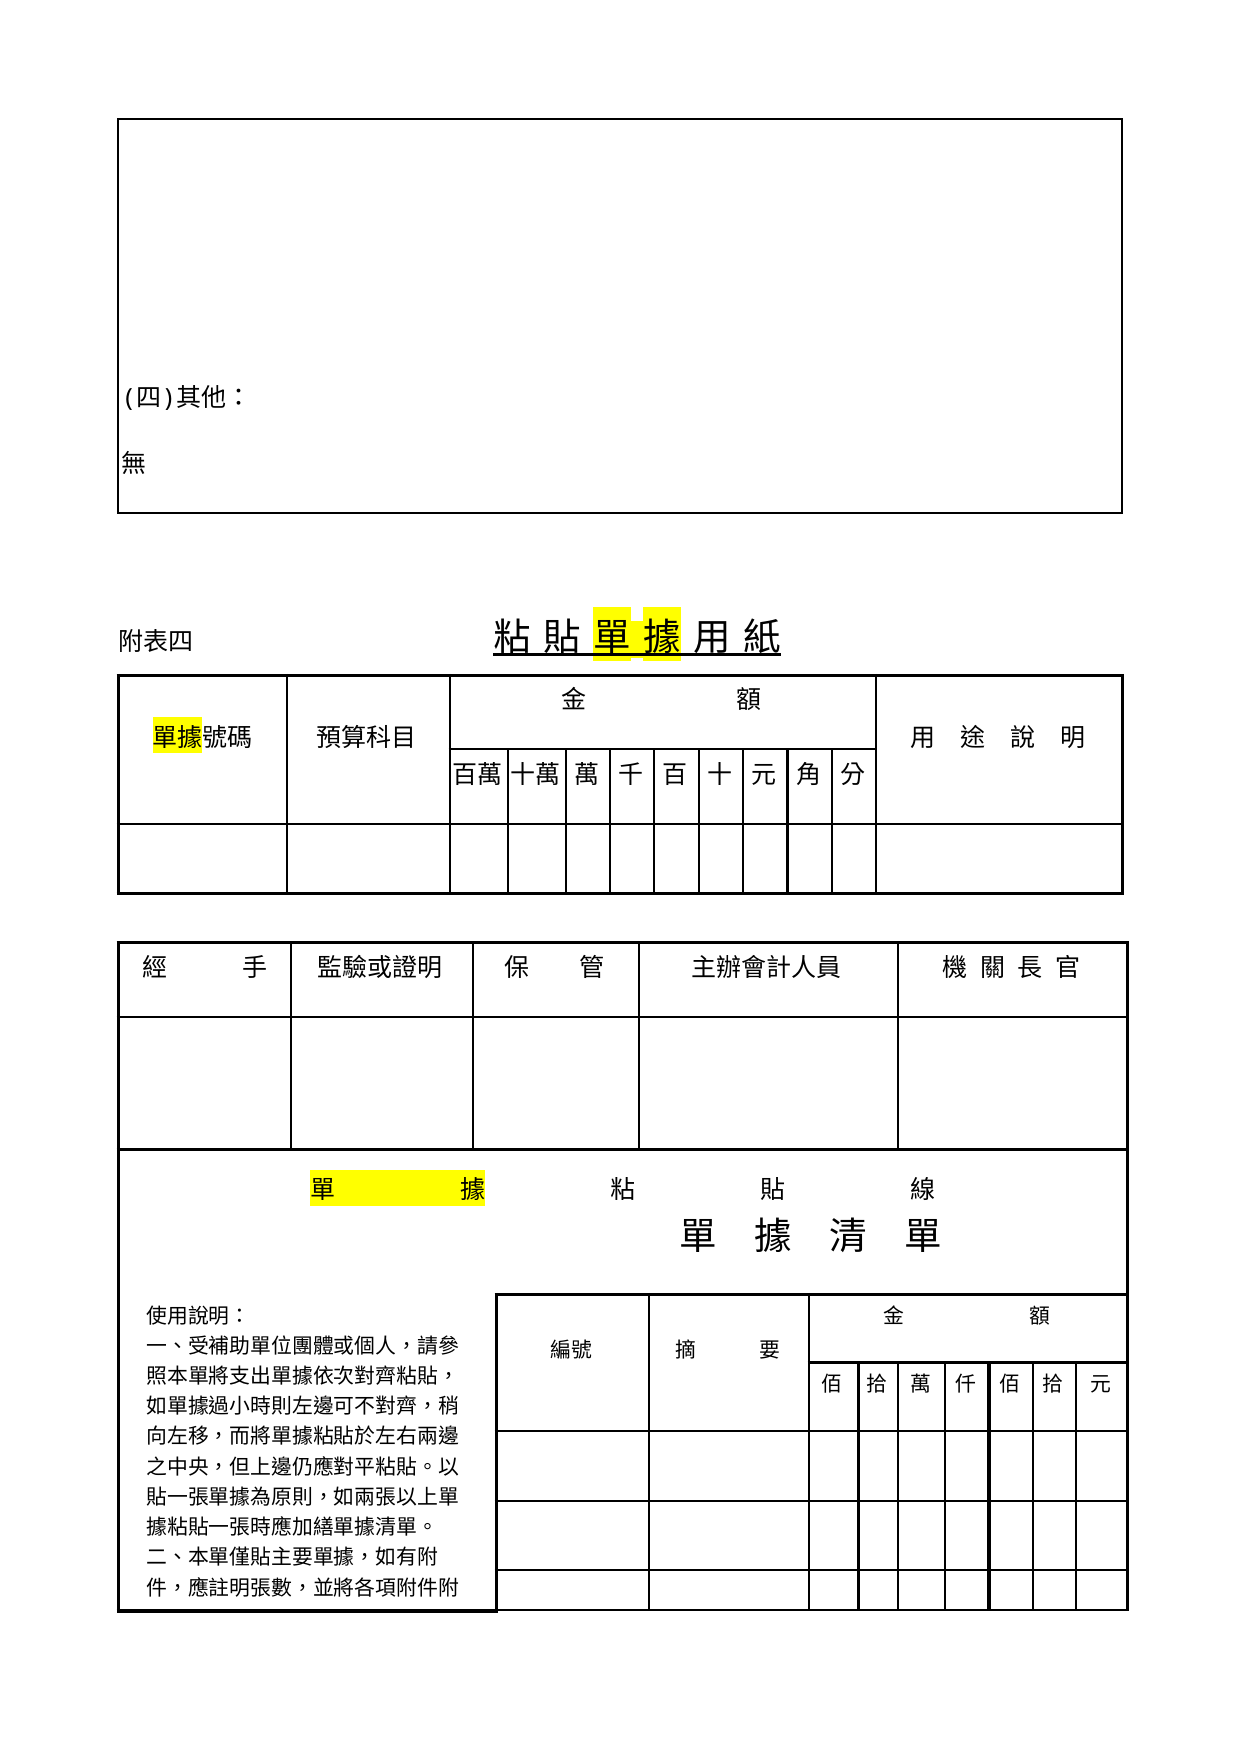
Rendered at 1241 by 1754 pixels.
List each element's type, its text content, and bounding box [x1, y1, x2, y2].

table_cell [899, 1018, 1126, 1148]
table_header (四)其他： 無 [119, 120, 1121, 512]
table_cell [288, 825, 449, 892]
table_cell 編號 [498, 1296, 648, 1430]
table_cell [860, 1571, 897, 1609]
table_header 經 手 [120, 944, 290, 1016]
table_cell [991, 1432, 1032, 1500]
table_cell [650, 1571, 808, 1609]
table_cell 分 [833, 750, 875, 823]
table_cell 拾 [860, 1364, 897, 1430]
table_cell [1034, 1502, 1075, 1569]
table_cell [509, 825, 565, 892]
table_cell [498, 1502, 648, 1569]
table_cell 萬 [899, 1364, 944, 1430]
table_cell [650, 1432, 808, 1500]
table_header 監驗或證明 [292, 944, 472, 1016]
table_cell 金 額 [810, 1296, 1126, 1361]
table_cell [120, 825, 286, 892]
table_cell [899, 1502, 944, 1569]
table_header 金 額 [451, 677, 875, 748]
table_cell 百萬 [451, 750, 507, 823]
table_cell [1034, 1432, 1075, 1500]
table_cell [451, 825, 507, 892]
table_cell [946, 1432, 987, 1500]
table_header 主辦會計人員 [640, 944, 897, 1016]
table_cell 元 [744, 750, 786, 823]
table_cell [1077, 1571, 1126, 1609]
table_cell [120, 1206, 496, 1293]
table_cell [991, 1571, 1032, 1609]
table_cell 仟 [946, 1364, 987, 1430]
table_header 單據號碼 [120, 677, 286, 823]
table_cell [498, 1432, 648, 1500]
table_cell [860, 1432, 897, 1500]
table_cell [650, 1502, 808, 1569]
table_cell 百 [655, 750, 698, 823]
table_cell 單 據 粘 貼 線 [120, 1151, 1126, 1206]
table_cell [611, 825, 653, 892]
table_cell 拾 [1034, 1364, 1075, 1430]
table_cell [810, 1432, 857, 1500]
table_cell 角 [789, 750, 831, 823]
table_cell [744, 825, 786, 892]
table_header 機 關 長 官 [899, 944, 1126, 1016]
table_cell [120, 1018, 290, 1148]
table_cell [946, 1502, 987, 1569]
table_cell 千 [611, 750, 653, 823]
table_cell 使用說明： 一、受補助單位團體或個人，請參照本單將支出單據依次對齊粘貼，如單據過小時則左邊可不對齊，稍向左移，而將單據粘貼於左右兩邊之中央，但上邊仍應對平粘貼。以貼一張單據為原則，如兩張以上單據粘貼一張時應加繕單據清單。二、本單僅貼主要單據，如有附件，應註明張數，並將各項附件附 [120, 1293, 495, 1609]
table_cell [474, 1018, 638, 1148]
table_cell 單 據 清 單 [496, 1206, 1126, 1293]
table_cell [292, 1018, 472, 1148]
table_cell 十 [700, 750, 742, 823]
table_cell 元 [1077, 1364, 1126, 1430]
table_cell [860, 1502, 897, 1569]
table_header 用 途 說 明 [877, 677, 1121, 823]
table_cell [567, 825, 609, 892]
table_cell [877, 825, 1121, 892]
table_cell 佰 [810, 1364, 857, 1430]
table_cell [810, 1502, 857, 1569]
table_cell [1077, 1502, 1126, 1569]
table_cell [833, 825, 875, 892]
table_cell 摘 要 [650, 1296, 808, 1430]
table_header 預算科目 [288, 677, 449, 823]
table_cell [810, 1571, 857, 1609]
table_cell [1077, 1432, 1126, 1500]
table_cell [946, 1571, 987, 1609]
table_cell [498, 1571, 648, 1609]
table_cell [899, 1571, 944, 1609]
table_cell 佰 [991, 1364, 1032, 1430]
table_cell [789, 825, 831, 892]
table_cell [899, 1432, 944, 1500]
table_cell 萬 [567, 750, 609, 823]
table_cell [1034, 1571, 1075, 1609]
table_header 保 管 [474, 944, 638, 1016]
table_cell [700, 825, 742, 892]
table_cell 十萬 [509, 750, 565, 823]
table_cell [640, 1018, 897, 1148]
text 附表四 粘 貼 單 據 用 紙 [118, 607, 1122, 661]
table_cell [655, 825, 698, 892]
table_cell [991, 1502, 1032, 1569]
